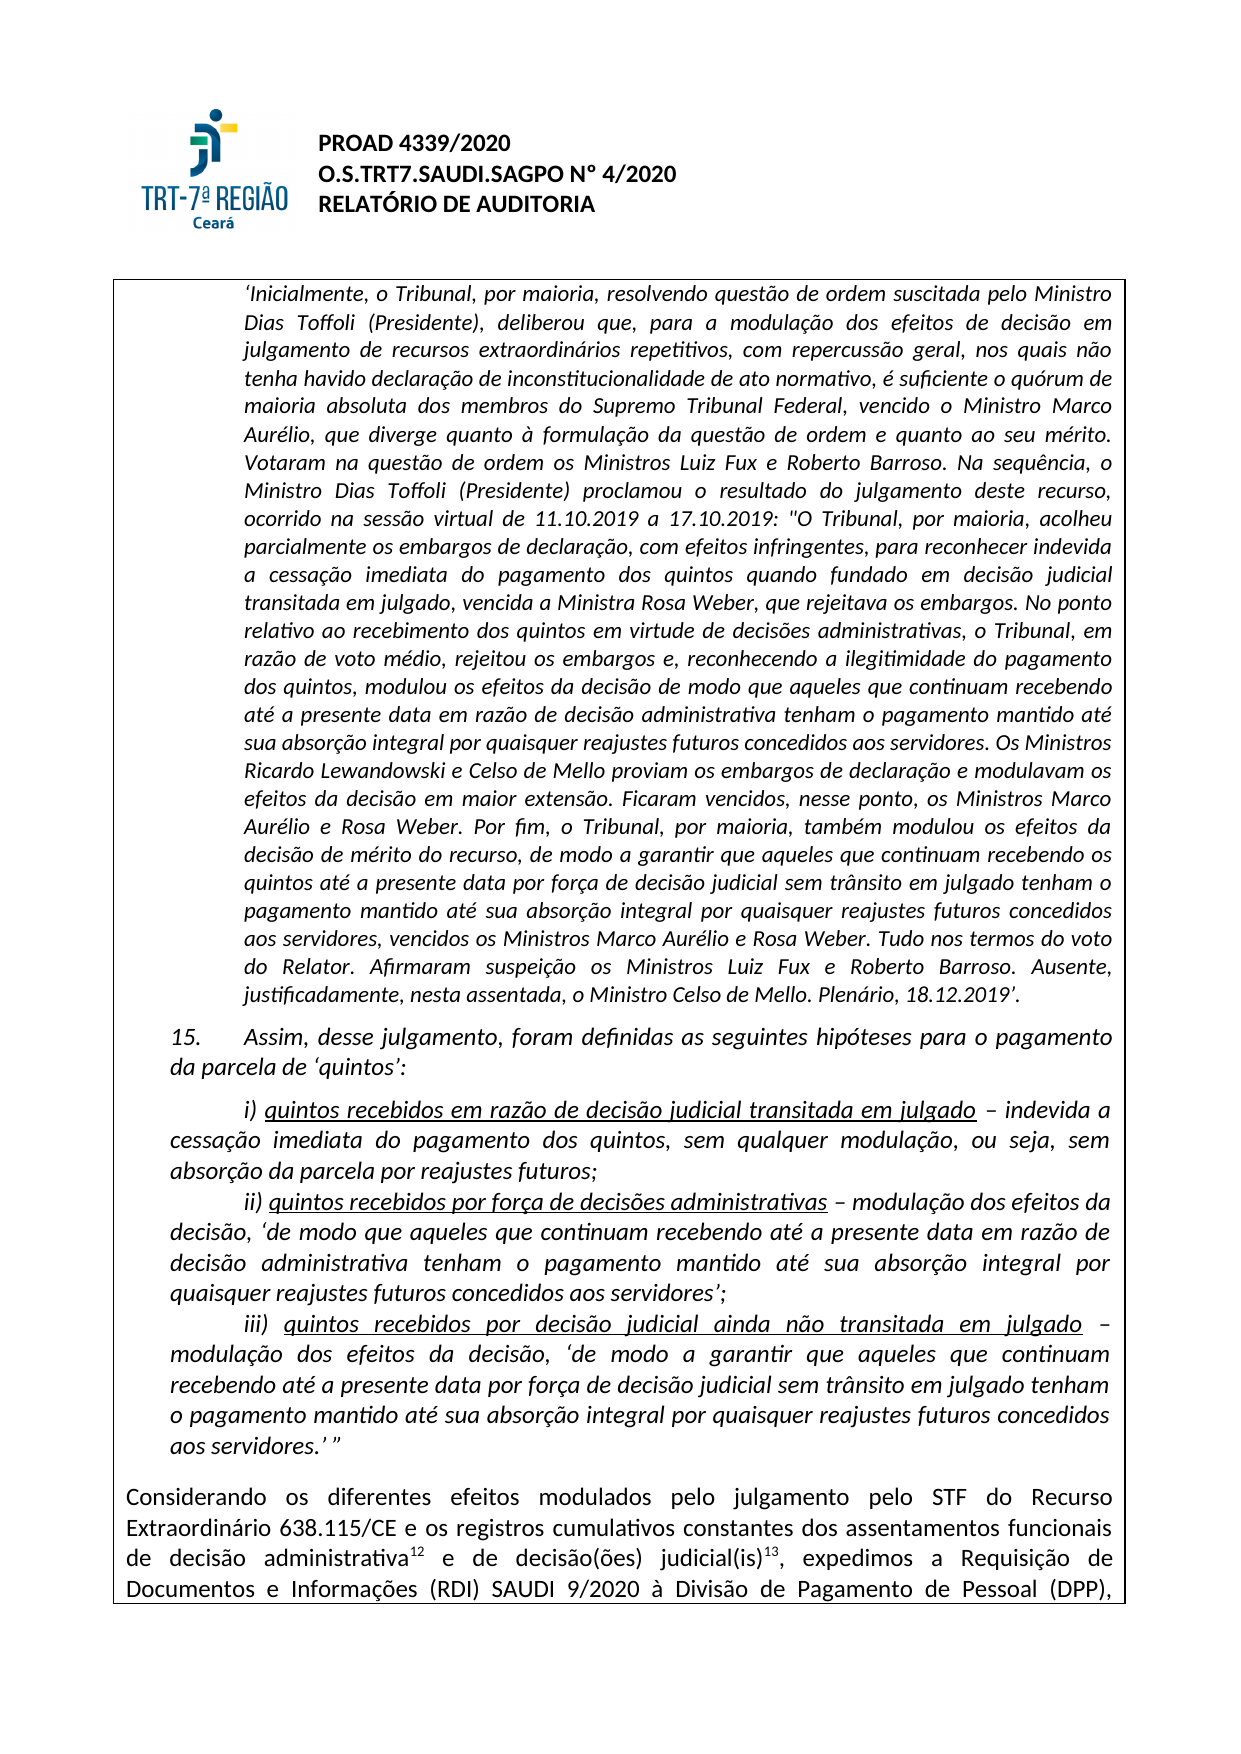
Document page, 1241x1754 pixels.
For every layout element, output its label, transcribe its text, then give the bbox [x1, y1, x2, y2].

table_cell Fato: A “saga” legislativa e jurisprudencial da vantagem que gerou a VPNI auditada foi bem resumida no voto condutor do Acórdão TCU 1261/2020 - Plenário, do qual nos permitimos transcrever os seguintes excertos: “4. A possibilidade de incorporação da vantagem denominada “quintos” foi instituída com a Lei 6.732/1979. Segundo o art. 2º dessa lei, o servidor no exercício de cargo em comissão ou função de confiança poderia incorporar, a partir do sexto ano, 1/5 (um quinto) das vantagens correspondentes, a cada ano completo de exercício, até o limite de 5/5 (cinco quintos); isto é, até completar o décimo ano. 5. A Lei 8.112/1990, por meio do seu artigo 62, § 2º, alterou os critérios até então vigentes. A incorporação passou a se dar na proporção de 1/5 (um quinto) a cada ano de exercício da função, até o limite de cinco anos, sem a exigência do período de carência de cinco anos. 6. Os critérios para incorporação dessa vantagem foram delimitados de forma mais detalhada com o advento da Lei 8.911/1994, cujo artigo 3º transcrevo a seguir: ‘Art. 3. Para efeito do disposto no § 2º do art. 62 da Lei nº 8.112, de 11 de dezembro de 1990, o servidor investido em função de direção, chefia e assessoramento, ou cargo em comissão, previsto nesta Lei, incorporará à sua remuneração a importância equivalente à fração de um quinto da gratificação do cargo ou função para o qual foi designado ou nomeado, a cada doze meses de efetivo exercício, até o limite de cinco quintos. § 1º Entende-se como gratificação a ser incorporada à remuneração do servidor a parcela referente à representação e a gratificação de atividade pelo desempenho de função, quando se tratar de cargo em comissão ou função de direção, chefia e assessoramento dos Grupos: Direção e Assessoramento Superiores - DAS e Cargo de Direção - CD. § 2º Quando se tratar de gratificação correspondente às funções de direção, chefia e assessoramento do Grupo - FG e GR, a parcela a ser incorporada incidirá sobre o total desta remuneração. § 3º Quando mais de um cargo em comissão ou função de direção, chefia e assessoramento houver sido exercidos no período de doze meses, a parcela a ser incorporada terá como base de cálculo a exercida por maior tempo. § 4º Ocorrendo o exercício de cargo em comissão ou de função de direção, chefia ou assessoramento de nível mais elevado, por período de doze meses, após a incorporação dos cinco quintos, poderá haver a atualização progressiva das parcelas já incorporadas, observado o disposto no parágrafo anterior’. 7. Essa vantagem foi objeto de inúmeras alterações legislativas, resumidas a seguir: a) a Medida Provisória - MP 83, de 10/1/1995, extinguiu a vantagem dos quintos, tendo sido reeditada exaustivamente até a MP 1.160, de 26/10/1995, que a restabeleceu, porém sob a forma de décimos; b) a Medida Provisória - MP 1.595-14, de 10/11/1997, convertida na Lei 9.527/1997, extinguiu novamente a incorporação e a transformou em Vantagem Pessoal Nominalmente Identificada (VPNI); c) a Lei 9.624, publicada em 8/4/1998, por meio de seu artigo 3º, limitou temporalmente a incorporação da referida vantagem entre 19/1/1995 até a data da sua publicação, do tempo residual de exercício de funções comissionadas não empregado até 10/11/1997; d) a Medida Provisória – MP 2.225-45, de 4/9/2001, acresceu à Lei 8.112/1990 o artigo 62-A, transformando os quintos/décimos em VPNI, com a seguinte redação: ‘Art. 62-A. Fica transformada em Vantagem Pessoal Nominalmente Identificada - VPNI a incorporação da retribuição pelo exercício de função de direção, chefia ou assessoramento, cargo de provimento em comissão ou de Natureza Especial a que se referem os arts. 3º e 10 da Lei no 8.911, de 11 de julho de 1994, e o art. 3º da Lei no 9.624, de 2 de abril de 1998. Parágrafo único. A VPNI de que trata o caput deste artigo somente estará sujeita às revisões gerais de remuneração dos servidores públicos federais’. 8. A MP 2.225-45, de 4/9/2001 foi interpretada de formas divergentes no tocante à sua eficácia temporal, alguns entendendo que seria devida a incorporação de parcelas da vantagem até 8/4/1998, data de publicação da Lei 9.624/1998; e outros, divergindo de tal interpretação, entendiam que a MP 2.225-45/2001 havia estendido o direito à incorporação da vantagem até a data de sua publicação (em 4/9/2001). 9. Por meio do Acórdão 2.248/2005 – TCU – Plenário (Ministro-Relator Lincoln Magalhães da Rocha), esta Corte de Contas, fixou os seguintes critérios para incorporação de quintos e décimos: ‘9.2. alterar a redação do subitem 9.2 do Acórdão 931/2003 – Plenário para: “firmar entendimento de que é devida a incorporação de parcelas de quintos, com fundamento no artigo 3º da MP 2.225-45/2001, observando-se os critérios contidos na redação original dos artigos 3º e 10 da Lei 8.911/94, no período compreendido entre 09/04/98 e 04/09/2001, data da edição da referida medida provisória, sendo a partir de então todas as parcelas incorporadas, inclusive a prevista no artigo 3º da Lei 9.624/98, transformadas em Vantagem Pessoal Nominalmente Identificada - VPNI, admitindo-se, ainda, o cômputo do tempo residual porventura existente em 10/11/1997, desde que não empregado em qualquer incorporação, para concessão da primeira ou de mais uma parcela de quintos na data específica em que for completado o interstício de doze meses, ficando, também, essa derradeira incorporação transformada em VPNI, nos termos do subitem 8.1.2 da Decisão 925/1999 – Plenário.’ 10. Em 18/3/2015, ao apreciar o Recurso Extraordinário (RE) 638.115/Ceará (Ministro-Relator Gilmar Mendes), que teve repercussão geral, o Supremo Tribunal Federal fixou a seguinte tese: “ofende o princípio da legalidade a decisão que concede a incorporação de quintos pelo exercício de função comissionada no período de 8/4/1998 a 4/9/2001, ante a carência de fundamento legal”. Ao tomar essa decisão, o STF modulou os seus efeitos para dispensar a devolução dos valores recebidos indevidamente de boa-fé até a data do julgamento. 11. Em razão dessa decisão do STF, o supramencionado Acórdão TCU 2.248/2005 – Plenário teve sua inconstitucionalidade reconhecida pelo Supremo Tribunal Federal nos autos do Mandado de Segurança 25.763/DF. 12. Após a decisão do Supremo Tribunal Federal, no âmbito do RE 638.115/CE, o TCU adequou sua jurisprudência e adotou a tese defendida na Decisão 925/1999-Plenário (Ministro-Relator Walton Alencar) e Acórdãos 731/2003-Plenário e 732/2003-Plenário (ambos de Relatoria do Ministro Guilherme Palmeira), passando a fixar o entendimento de que a incorporação ou atualização da vantagem de quintos, transformada em Vantagem Pessoal Nominalmente Identificada - VPNI pelo art. 62-A da Lei 8.112/1990, somente era devida até o dia 8/4/1998, conforme previsto no art. 3º da Lei 9.624/1998. 13. O Acórdão 5.455/2018 - 2ª Câmara (Ministro-Relator José Mucio Monteiro) fundamentou-se no entendimento de que eventual tempo residual existente em 10/11/1997, não empregado para a concessão de quintos, pode ser utilizado para incorporação de apenas um décimo, nos termos do art. 5º da Lei 9.624/1998, com termo final, a qualquer tempo, na data em que o servidor completar o interstício de doze meses, de acordo com a sistemática definida na redação original do art. 3º da Lei 8.911/1994, com posterior transformação em VPNI. 14. Em recente julgamento, no supramencionado RE 638.115/CE, cujo resultado final foi proclamado em 18/12/2019, o STF deu provimento a Embargos de Declaração, onde foi proferida a seguinte decisão (disponível em: http://portal.stf.jus.br/processos/detalhe.asp?incidente=4054666, acesso em 7/5/2020): ‘Inicialmente, o Tribunal, por maioria, resolvendo questão de ordem suscitada pelo Ministro Dias Toffoli (Presidente), deliberou que, para a modulação dos efeitos de decisão em julgamento de recursos extraordinários repetitivos, com repercussão geral, nos quais não tenha havido declaração de inconstitucionalidade de ato normativo, é suficiente o quórum de maioria absoluta dos membros do Supremo Tribunal Federal, vencido o Ministro Marco Aurélio, que diverge quanto à formulação da questão de ordem e quanto ao seu mérito. Votaram na questão de ordem os Ministros Luiz Fux e Roberto Barroso. Na sequência, o Ministro Dias Toffoli (Presidente) proclamou o resultado do julgamento deste recurso, ocorrido na sessão virtual de 11.10.2019 a 17.10.2019: "O Tribunal, por maioria, acolheu parcialmente os embargos de declaração, com efeitos infringentes, para reconhecer indevida a cessação imediata do pagamento dos quintos quando fundado em decisão judicial transitada em julgado, vencida a Ministra Rosa Weber, que rejeitava os embargos. No ponto relativo ao recebimento dos quintos em virtude de decisões administrativas, o Tribunal, em razão de voto médio, rejeitou os embargos e, reconhecendo a ilegitimidade do pagamento dos quintos, modulou os efeitos da decisão de modo que aqueles que continuam recebendo até a presente data em razão de decisão administrativa tenham o pagamento mantido até sua absorção integral por quaisquer reajustes futuros concedidos aos servidores. Os Ministros Ricardo Lewandowski e Celso de Mello proviam os embargos de declaração e modulavam os efeitos da decisão em maior extensão. Ficaram vencidos, nesse ponto, os Ministros Marco Aurélio e Rosa Weber. Por fim, o Tribunal, por maioria, também modulou os efeitos da decisão de mérito do recurso, de modo a garantir que aqueles que continuam recebendo os quintos até a presente data por força de decisão judicial sem trânsito em julgado tenham o pagamento mantido até sua absorção integral por quaisquer reajustes futuros concedidos aos servidores, vencidos os Ministros Marco Aurélio e Rosa Weber. Tudo nos termos do voto do Relator. Afirmaram suspeição os Ministros Luiz Fux e Roberto Barroso. Ausente, justificadamente, nesta assentada, o Ministro Celso de Mello. Plenário, 18.12.2019’. 15. Assim, desse julgamento, foram definidas as seguintes hipóteses para o pagamento da parcela de ‘quintos’: i) quintos recebidos em razão de decisão judicial transitada em julgado – indevida a cessação imediata do pagamento dos quintos, sem qualquer modulação, ou seja, sem absorção da parcela por reajustes futuros; ii) quintos recebidos por força de decisões administrativas – modulação dos efeitos da decisão, ‘de modo que aqueles que continuam recebendo até a presente data em razão de decisão administrativa tenham o pagamento mantido até sua absorção integral por quaisquer reajustes futuros concedidos aos servidores’; iii) quintos recebidos por decisão judicial ainda não transitada em julgado – modulação dos efeitos da decisão, ‘de modo a garantir que aqueles que continuam recebendo até a presente data por força de decisão judicial sem trânsito em julgado tenham o pagamento mantido até sua absorção integral por quaisquer reajustes futuros concedidos aos servidores.’ ” Considerando os diferentes efeitos modulados pelo julgamento pelo STF do Recurso Extraordinário 638.115/CE e os registros cumulativos constantes dos assentamentos funcionais de decisão administrativa e de decisão(ões) judicial(is), expedimos a Requisição de Documentos e Informações (RDI) SAUDI 9/2020 à Divisão de Pagamento de Pessoal (DPP), solicitando informar o título hábil a embasar o pagamento, em favor dos servidores indicados na tabela da amostra, dos quintos/ décimos incorporados ou atualizados com base no exercício de cargo ou função gratificada no período de 9/4/1998 a 4/9/2001. A resposta, apresentada pela Divisão de Informações Funcionais (DIF), foi corporificada pela Informação SGPe.DIF.SGC 71/2020 (doc. 71), que referiu para todos os servidores a fundamentação em decisão/ certidão administrativa ou na decisão judicial transitada em julgado da ANAJUSTRA (Processo nº 2004.34.00.048565-0 da 7ª Vara da Seção Judiciária do DF). Considerando a inexistência de certidão indicativa do trânsito em julgado da decisão judicial favorável à incorporação de décimos no período de 9/4/1998 a 4/9/2001, proferida nos autos do Processo Judicial nº 2005.81.00.001050-3 da 7ª Vara Federal/CE, interposto pelo Sindicato dos Servidores da Sétima Região da Justiça do Trabalho - SINDISSÉTIMA/CE, expedimos-lhe o Ofício TRT7.SAUDI.GABIN 71, de 6/11/2020 (doc. 9), encaminhado por e-mail na mesma data (doc. 11), solicitando a remessa de documentação comprobatória da condição da mencionada ação judicial, sem resposta, no entanto, até a presente data. Dos exames realizados nos registros de incorporação de vantagem do Mentorh e do SIGEP-JT, do Histórico Funcional e da Informação SGPe.DIF.SGC 71/2020 (doc. 71), referentes aos 39 (trinta nove) servidores selecionados na amostra, constatou-se que: 16 (dezesseis) estão albergados por decisão judicial transitada em julgado; 11 (onze) servidores efetivos deste Regional recebem quintos por força de decisões administrativas e, portanto, as frações incorporadas no interregno de 8/4/1998 a 4/9/2001, serão mantidas até sua integral absorção por quaisquer reajustes futuros concedidos aos servidores, a teor da decisão proferida pelo Pretório Excelso, em regime de repercussão geral, nos autos do Recurso Extraordinário 638.115/CE; em relação a 9 (nove) servidores redistribuídos, a Informação SGPe.DIF.SGC 71/2020 (doc. 71) cinge-se apenas a citar a certidão/apostila do Tribunal de origem, sem esclarecer se a decisão que embasa a incorporação de parcelas de quintos no no período de 8/4/1998 a 4/9/2001 decorrem de decisão administrativa ou de decisão judicial transitada ou não em julgado, fato que acarretaria efeitos diversos, nos termos da modulação estabelecida pelo Supremo Tribunal Federal; foi noticiado, ainda, pela Divisão de Informações Funcionais, que 3 (três) servidores não possuem parcelas incorporadas no período supracitado. Contudo, em consulta ao Sistema Mentorh, verificou-se que embora o servidor EXPEDITO LEOPOLDO DE OLIVEIRA JUNIOR, redistribuído do TRT21 para este Tribunal, não tenha incorporado parcela de quintos no período albergado pela Decisão do STF, constata-se que o mencionado servidor tem incorporado ao seu patrimônio jurídico 1/5 (2/10) de FC.5, em 10/6/2008, período em que já não havia no ordenamento jurídico a possibilidade de tal incorporação. Ante o fato referenciado, a equipe de auditoria conclui preliminarmente não apenas em relação aos servidores constantes da amostra, mas grande proporção: 1) Ausência de registro nos assentamentos funcionais de alguns servidores redistribuídos, no Módulo de Averbação do SIGEP-JT, de quintos originados de seus vínculos com outros órgãos da Administração Pública Federal, bem como do título hábil a embasar o pagamento; 2) Incorporaram vantagem decorrente do exercício de cargo em comissão ou função gratificada no período de 8/4/1998 a 4/9/2001 e não têm o amparo de decisão judicial transitada em julgado, impondo o efeito modulado pelo Supremo Tribunal Federal de destaque das correspondentes VPNIs e sua absorção paulatina pelos novos patamares remuneratórios. [114, 280, 1124, 1603]
picture [127, 106, 297, 236]
